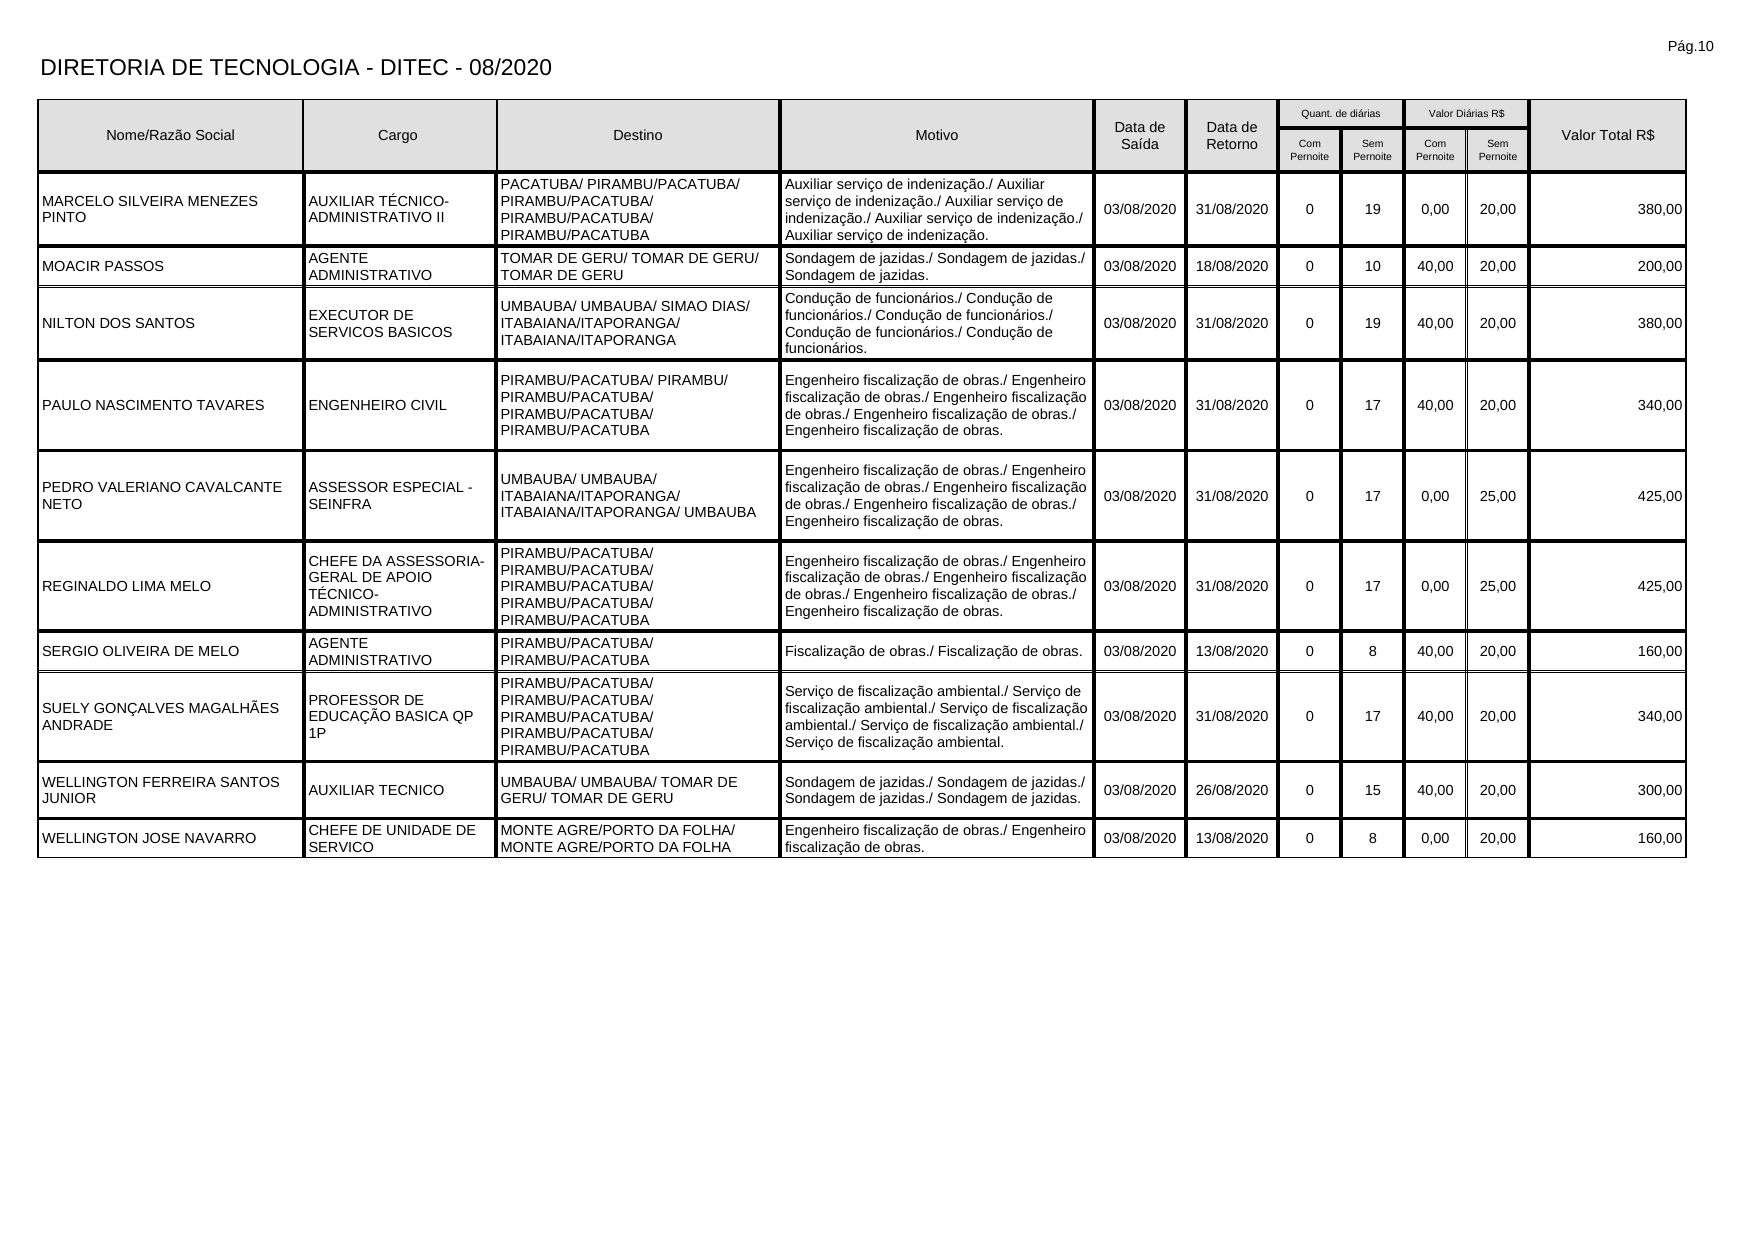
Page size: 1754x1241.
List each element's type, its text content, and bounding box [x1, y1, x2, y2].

table_cell 20,00 [1468, 288, 1527, 358]
table_cell 40,00 [1406, 673, 1465, 760]
table_cell 160,00 [1531, 633, 1685, 670]
table_cell 03/08/2020 [1096, 543, 1184, 629]
table_cell CHEFE DE UNIDADE DE SERVICO [306, 820, 494, 857]
table_cell Engenheiro fiscalização de obras./ Engenheiro fiscalização de obras. [782, 820, 1092, 857]
table_cell Engenheiro fiscalização de obras./ Engenheiro fiscalização de obras./ Engenheiro fiscalização de obras./ Engenheiro fiscalização de obras./ Engenheiro fiscalização de obras. [782, 543, 1092, 629]
table_cell NILTON DOS SANTOS [39, 288, 302, 358]
table_cell Destino [498, 100, 778, 170]
table_cell 03/08/2020 [1096, 288, 1184, 358]
table_cell SERGIO OLIVEIRA DE MELO [39, 633, 302, 670]
table_cell Quant. de diárias [1280, 100, 1402, 126]
table_cell 17 [1343, 543, 1402, 629]
table_cell Condução de funcionários./ Condução de funcionários./ Condução de funcionários./ Condução de funcionários./ Condução de funcionários. [782, 288, 1092, 358]
table_cell 20,00 [1468, 763, 1527, 817]
table_cell Pág.10 [1573, 37, 1717, 54]
table_cell 0 [1280, 763, 1339, 817]
table_cell AUXILIAR TÉCNICO-ADMINISTRATIVO II [306, 174, 494, 244]
table_cell PIRAMBU/PACATUBA/ PIRAMBU/PACATUBA/ PIRAMBU/PACATUBA/ PIRAMBU/PACATUBA/ PIRAMBU/PACATUBA [498, 543, 778, 629]
table_cell 17 [1343, 452, 1402, 539]
table_cell 15 [1343, 763, 1402, 817]
table_cell Engenheiro fiscalização de obras./ Engenheiro fiscalização de obras./ Engenheiro fiscalização de obras./ Engenheiro fiscalização de obras./ Engenheiro fiscalização de obras. [782, 452, 1092, 539]
table_cell 340,00 [1531, 673, 1685, 760]
table_cell PIRAMBU/PACATUBA/ PIRAMBU/PACATUBA [498, 633, 778, 670]
table_cell WELLINGTON JOSE NAVARRO [39, 820, 302, 857]
table_cell PIRAMBU/PACATUBA/ PIRAMBU/ PIRAMBU/PACATUBA/ PIRAMBU/PACATUBA/ PIRAMBU/PACATUBA [498, 362, 778, 449]
table_cell PROFESSOR DE EDUCAÇÃO BASICA QP 1P [306, 673, 494, 760]
table_cell ENGENHEIRO CIVIL [306, 362, 494, 449]
table_cell 26/08/2020 [1188, 763, 1276, 817]
table_cell [1687, 99, 1717, 1203]
table_cell 13/08/2020 [1188, 820, 1276, 857]
table_cell 8 [1343, 820, 1402, 857]
table_cell Com Pernoite [1406, 130, 1465, 170]
table_cell MOACIR PASSOS [39, 248, 302, 285]
table_cell 31/08/2020 [1188, 174, 1276, 244]
table_cell 20,00 [1468, 820, 1527, 857]
table_cell 40,00 [1406, 288, 1465, 358]
table_cell Sondagem de jazidas./ Sondagem de jazidas./ Sondagem de jazidas./ Sondagem de jazidas. [782, 763, 1092, 817]
table_cell 03/08/2020 [1096, 174, 1184, 244]
table_cell Engenheiro fiscalização de obras./ Engenheiro fiscalização de obras./ Engenheiro fiscalização de obras./ Engenheiro fiscalização de obras./ Engenheiro fiscalização de obras. [782, 362, 1092, 449]
table_cell PAULO NASCIMENTO TAVARES [39, 362, 302, 449]
table_cell WELLINGTON FERREIRA SANTOS JUNIOR [39, 763, 302, 817]
table_cell 0 [1280, 633, 1339, 670]
table_cell 0 [1280, 543, 1339, 629]
table_cell PEDRO VALERIANO CAVALCANTE NETO [39, 452, 302, 539]
table_cell Com Pernoite [1280, 130, 1339, 170]
table_cell 425,00 [1531, 543, 1685, 629]
table_cell 40,00 [1406, 633, 1465, 670]
table_cell 160,00 [1531, 820, 1685, 857]
table_cell REGINALDO LIMA MELO [39, 543, 302, 629]
table_cell 25,00 [1468, 543, 1527, 629]
table_cell 03/08/2020 [1096, 452, 1184, 539]
table_cell 40,00 [1406, 763, 1465, 817]
table_cell 19 [1343, 174, 1402, 244]
table_cell 0 [1280, 248, 1339, 285]
table_cell 8 [1343, 633, 1402, 670]
table_cell SUELY GONÇALVES MAGALHÃES ANDRADE [39, 673, 302, 760]
table_cell 31/08/2020 [1188, 452, 1276, 539]
table_cell 0,00 [1406, 820, 1465, 857]
table_cell 40,00 [1406, 362, 1465, 449]
table_cell 31/08/2020 [1188, 362, 1276, 449]
table_cell 40,00 [1406, 248, 1465, 285]
table_cell [37, 859, 1687, 1203]
table_cell 03/08/2020 [1096, 248, 1184, 285]
table_cell 0 [1280, 452, 1339, 539]
table_cell Data de Saída [1096, 100, 1184, 170]
table_cell Data de Retorno [1188, 100, 1276, 170]
table_cell Nome/Razão Social [39, 100, 302, 170]
table_cell 0 [1280, 673, 1339, 760]
table_cell Sem Pernoite [1343, 130, 1402, 170]
table_cell PIRAMBU/PACATUBA/ PIRAMBU/PACATUBA/ PIRAMBU/PACATUBA/ PIRAMBU/PACATUBA/ PIRAMBU/PACATUBA [498, 673, 778, 760]
table_cell AUXILIAR TECNICO [306, 763, 494, 817]
table_cell Sem Pernoite [1468, 130, 1527, 170]
table_cell 31/08/2020 [1188, 543, 1276, 629]
table_cell Cargo [304, 100, 496, 170]
table_cell 03/08/2020 [1096, 362, 1184, 449]
table_cell 425,00 [1531, 452, 1685, 539]
table_cell 20,00 [1468, 174, 1527, 244]
table_cell 20,00 [1468, 362, 1527, 449]
table_cell 03/08/2020 [1096, 763, 1184, 817]
table_cell 0 [1280, 174, 1339, 244]
table_cell 03/08/2020 [1096, 633, 1184, 670]
table_cell [37, 84, 1322, 98]
table_cell 340,00 [1531, 362, 1685, 449]
table_cell 25,00 [1468, 452, 1527, 539]
table_cell UMBAUBA/ UMBAUBA/ ITABAIANA/ITAPORANGA/ ITABAIANA/ITAPORANGA/ UMBAUBA [498, 452, 778, 539]
table_cell 19 [1343, 288, 1402, 358]
table_cell 200,00 [1531, 248, 1685, 285]
table_cell 0 [1280, 362, 1339, 449]
table_cell AGENTE ADMINISTRATIVO [306, 248, 494, 285]
table_cell 18/08/2020 [1188, 248, 1276, 285]
table_cell Serviço de fiscalização ambiental./ Serviço de fiscalização ambiental./ Serviço de fiscalização ambiental./ Serviço de fiscalização ambiental./ Serviço de fiscalização ambiental. [782, 673, 1092, 760]
table_cell 0 [1280, 820, 1339, 857]
table_cell Fiscalização de obras./ Fiscalização de obras. [782, 633, 1092, 670]
table_cell 300,00 [1531, 763, 1685, 817]
table_cell 03/08/2020 [1096, 673, 1184, 760]
table_cell Valor Diárias R$ [1406, 100, 1527, 126]
table_cell [37, 37, 1573, 54]
table_cell EXECUTOR DE SERVICOS BASICOS [306, 288, 494, 358]
table_cell 0,00 [1406, 452, 1465, 539]
table_cell 20,00 [1468, 248, 1527, 285]
table_cell MARCELO SILVEIRA MENEZES PINTO [39, 174, 302, 244]
table_cell PACATUBA/ PIRAMBU/PACATUBA/ PIRAMBU/PACATUBA/ PIRAMBU/PACATUBA/ PIRAMBU/PACATUBA [498, 174, 778, 244]
table_cell TOMAR DE GERU/ TOMAR DE GERU/ TOMAR DE GERU [498, 248, 778, 285]
table_cell DIRETORIA DE TECNOLOGIA - DITEC - 08/2020 [37, 54, 1322, 84]
table_cell 17 [1343, 673, 1402, 760]
table_cell 03/08/2020 [1096, 820, 1184, 857]
table_cell Auxiliar serviço de indenização./ Auxiliar serviço de indenização./ Auxiliar serviço de indenização./ Auxiliar serviço de indenização./ Auxiliar serviço de indenização. [782, 174, 1092, 244]
table_cell 17 [1343, 362, 1402, 449]
table_cell UMBAUBA/ UMBAUBA/ SIMAO DIAS/ ITABAIANA/ITAPORANGA/ ITABAIANA/ITAPORANGA [498, 288, 778, 358]
table_cell 31/08/2020 [1188, 288, 1276, 358]
table_cell 0,00 [1406, 543, 1465, 629]
table_cell [1322, 54, 1717, 98]
table_cell Sondagem de jazidas./ Sondagem de jazidas./ Sondagem de jazidas. [782, 248, 1092, 285]
table_cell 20,00 [1468, 633, 1527, 670]
table_cell 13/08/2020 [1188, 633, 1276, 670]
table_cell AGENTE ADMINISTRATIVO [306, 633, 494, 670]
table_cell 0 [1280, 288, 1339, 358]
table_cell 31/08/2020 [1188, 673, 1276, 760]
table_cell MONTE AGRE/PORTO DA FOLHA/ MONTE AGRE/PORTO DA FOLHA [498, 820, 778, 857]
table_cell 380,00 [1531, 288, 1685, 358]
table_cell Valor Total R$ [1531, 100, 1685, 170]
table_cell 20,00 [1468, 673, 1527, 760]
table_cell UMBAUBA/ UMBAUBA/ TOMAR DE GERU/ TOMAR DE GERU [498, 763, 778, 817]
table_cell CHEFE DA ASSESSORIA-GERAL DE APOIO TÉCNICO-ADMINISTRATIVO [306, 543, 494, 629]
table_cell 10 [1343, 248, 1402, 285]
table_cell ASSESSOR ESPECIAL - SEINFRA [306, 452, 494, 539]
table_cell Motivo [782, 100, 1092, 170]
table_cell 0,00 [1406, 174, 1465, 244]
table_cell 380,00 [1531, 174, 1685, 244]
